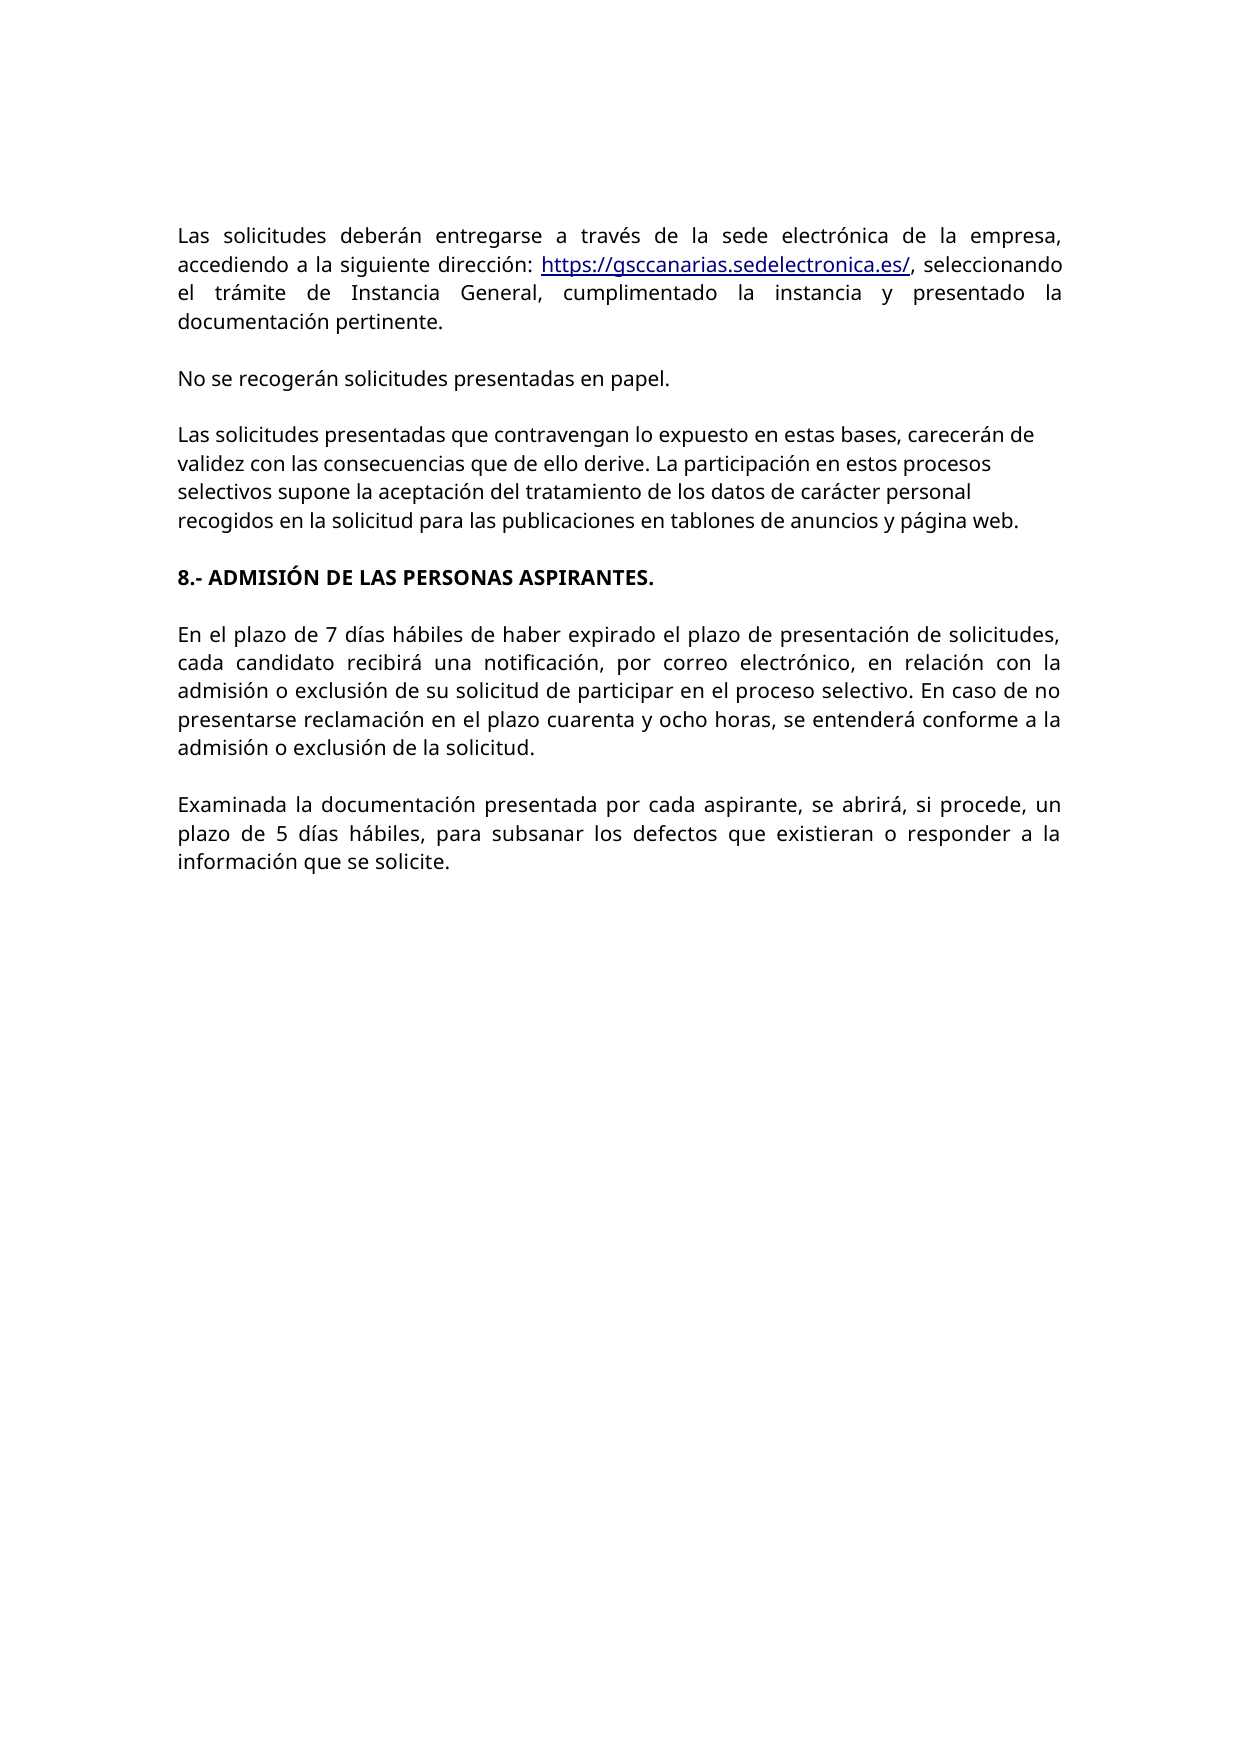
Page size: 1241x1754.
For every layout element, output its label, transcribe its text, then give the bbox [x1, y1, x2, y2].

text Las solicitudes presentadas que contravengan lo expuesto en estas bases, carecerán de validez con las consecuencias que de ello derive. La participación en estos procesos selectivos supone la aceptación del tratamiento de los datos de carácter personal recogidos en la solicitud para las publicaciones en tablones de anuncios y página web. [177, 421, 1063, 534]
text Las solicitudes deberán entregarse a través de la sede electrónica de la empresa, accediendo a la siguiente dirección: https://gsccanarias.sedelectronica.es/, seleccionando el trámite de Instancia General, cumplimentado la instancia y presentado la documentación pertinente. [177, 222, 1063, 335]
text Examinada la documentación presentada por cada aspirante, se abrirá, si procede, un plazo de 5 días hábiles, para subsanar los defectos que existieran o responder a la información que se solicite. [177, 790, 1063, 876]
text 8.- ADMISIÓN DE LAS PERSONAS ASPIRANTES. [177, 563, 1063, 591]
text En el plazo de 7 días hábiles de haber expirado el plazo de presentación de solicitudes, cada candidato recibirá una notificación, por correo electrónico, en relación con la admisión o exclusión de su solicitud de participar en el proceso selectivo. En caso de no presentarse reclamación en el plazo cuarenta y ocho horas, se entenderá conforme a la admisión o exclusión de la solicitud. [177, 620, 1063, 762]
text No se recogerán solicitudes presentadas en papel. [177, 364, 1063, 392]
